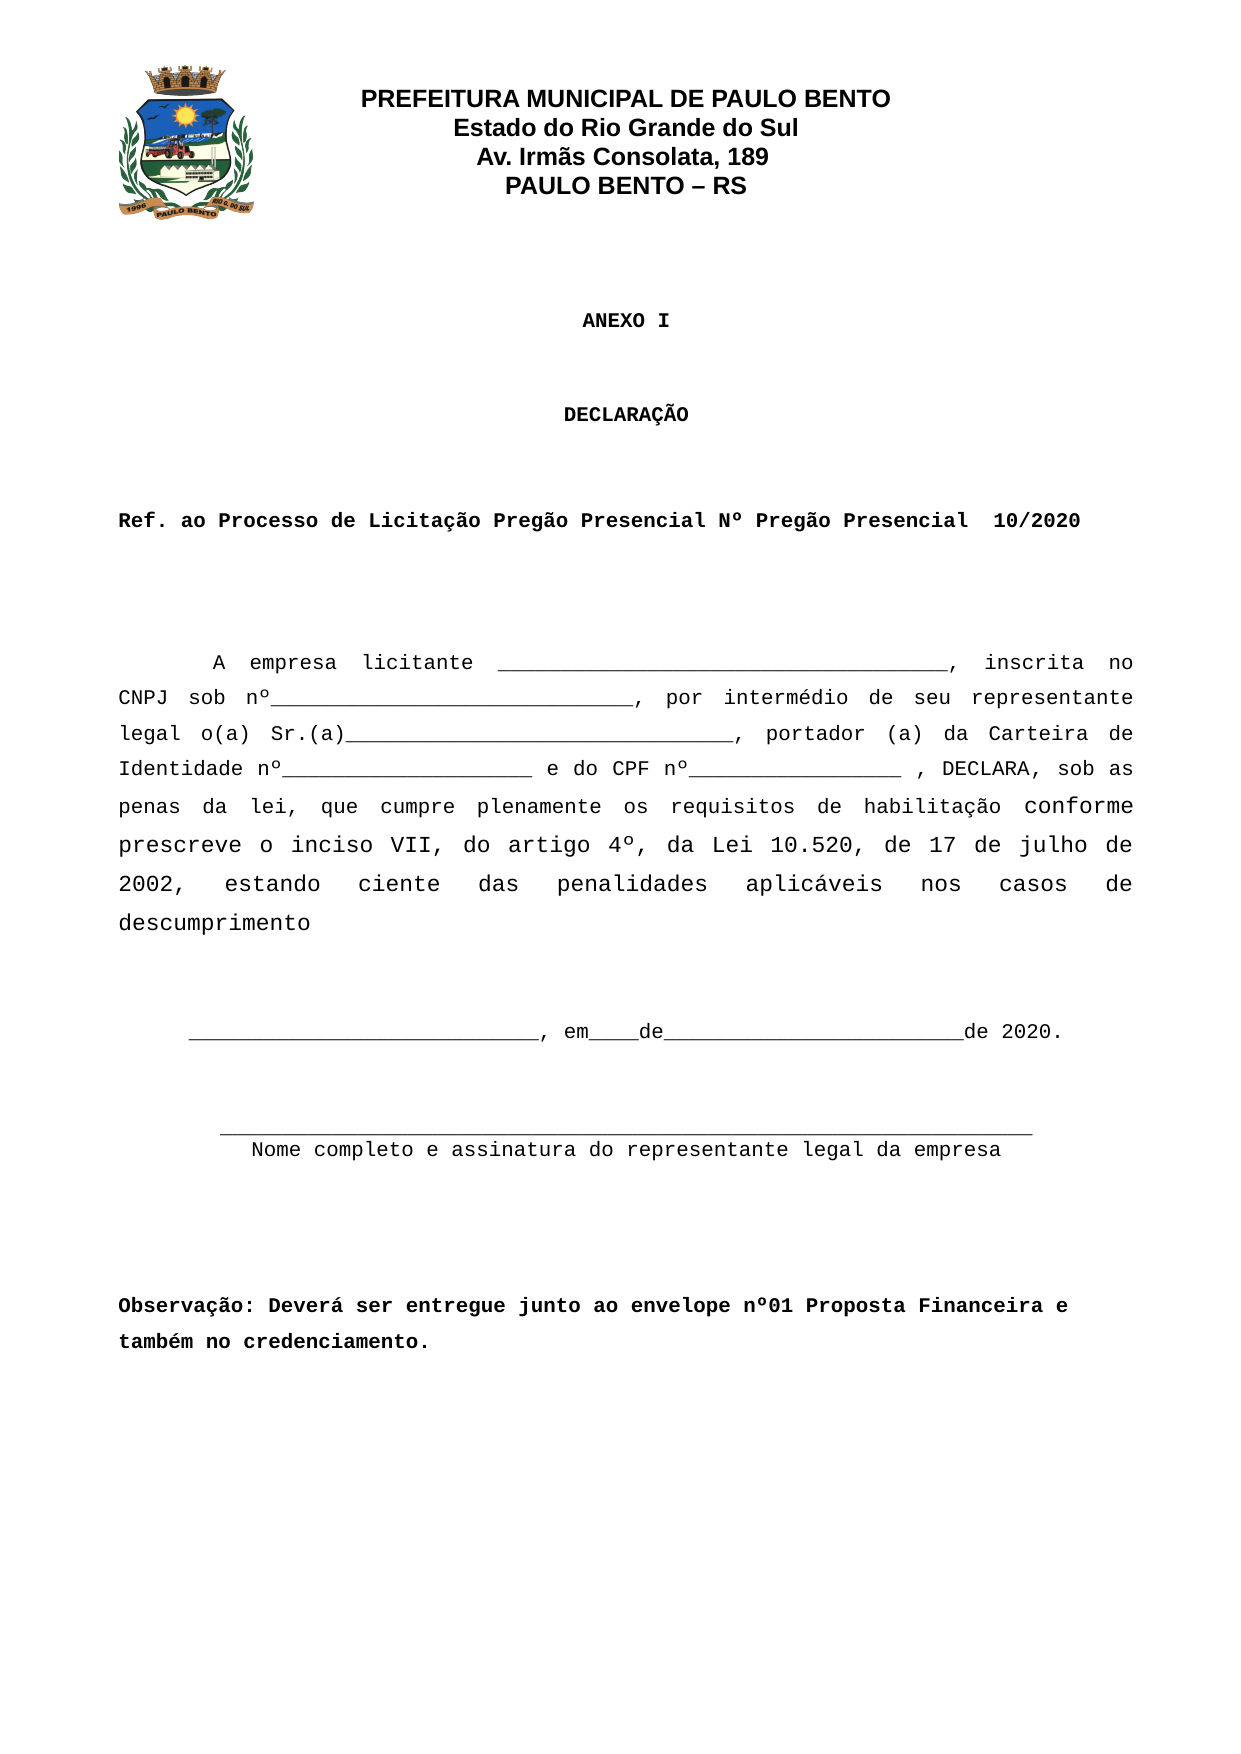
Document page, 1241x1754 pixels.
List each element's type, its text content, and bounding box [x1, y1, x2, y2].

text Ref. ao Processo de Licitação Pregão Presencial Nº Pregão Presencial 10/2020 [118, 510, 1134, 534]
text _________________________________________________________________ [118, 1116, 1134, 1139]
text A empresa licitante ____________________________________, inscrita no CNPJ sob nº_____________________________, por intermédio de seu representante legal o(a) Sr.(a)_______________________________, portador (a) da Carteira de Identidade nº____________________ e do CPF nº_________________ , DECLARA, sob as penas da lei, que cumpre plenamente os requisitos de habilitação conforme prescreve o inciso VII, do artigo 4º, da Lei 10.520, de 17 de julho de 2002, estando ciente das penalidades aplicáveis nos casos de descumprimento [118, 652, 1134, 937]
text DECLARAÇÃO [118, 404, 1134, 428]
text ____________________________, em____de________________________de 2020. [118, 1021, 1134, 1045]
text ANEXO I [118, 309, 1134, 333]
text Nome completo e assinatura do representante legal da empresa [118, 1139, 1134, 1163]
picture [118, 65, 254, 220]
text Observação: Deverá ser entregue junto ao envelope nº01 Proposta Financeira e também no credenciamento. [118, 1295, 1134, 1354]
